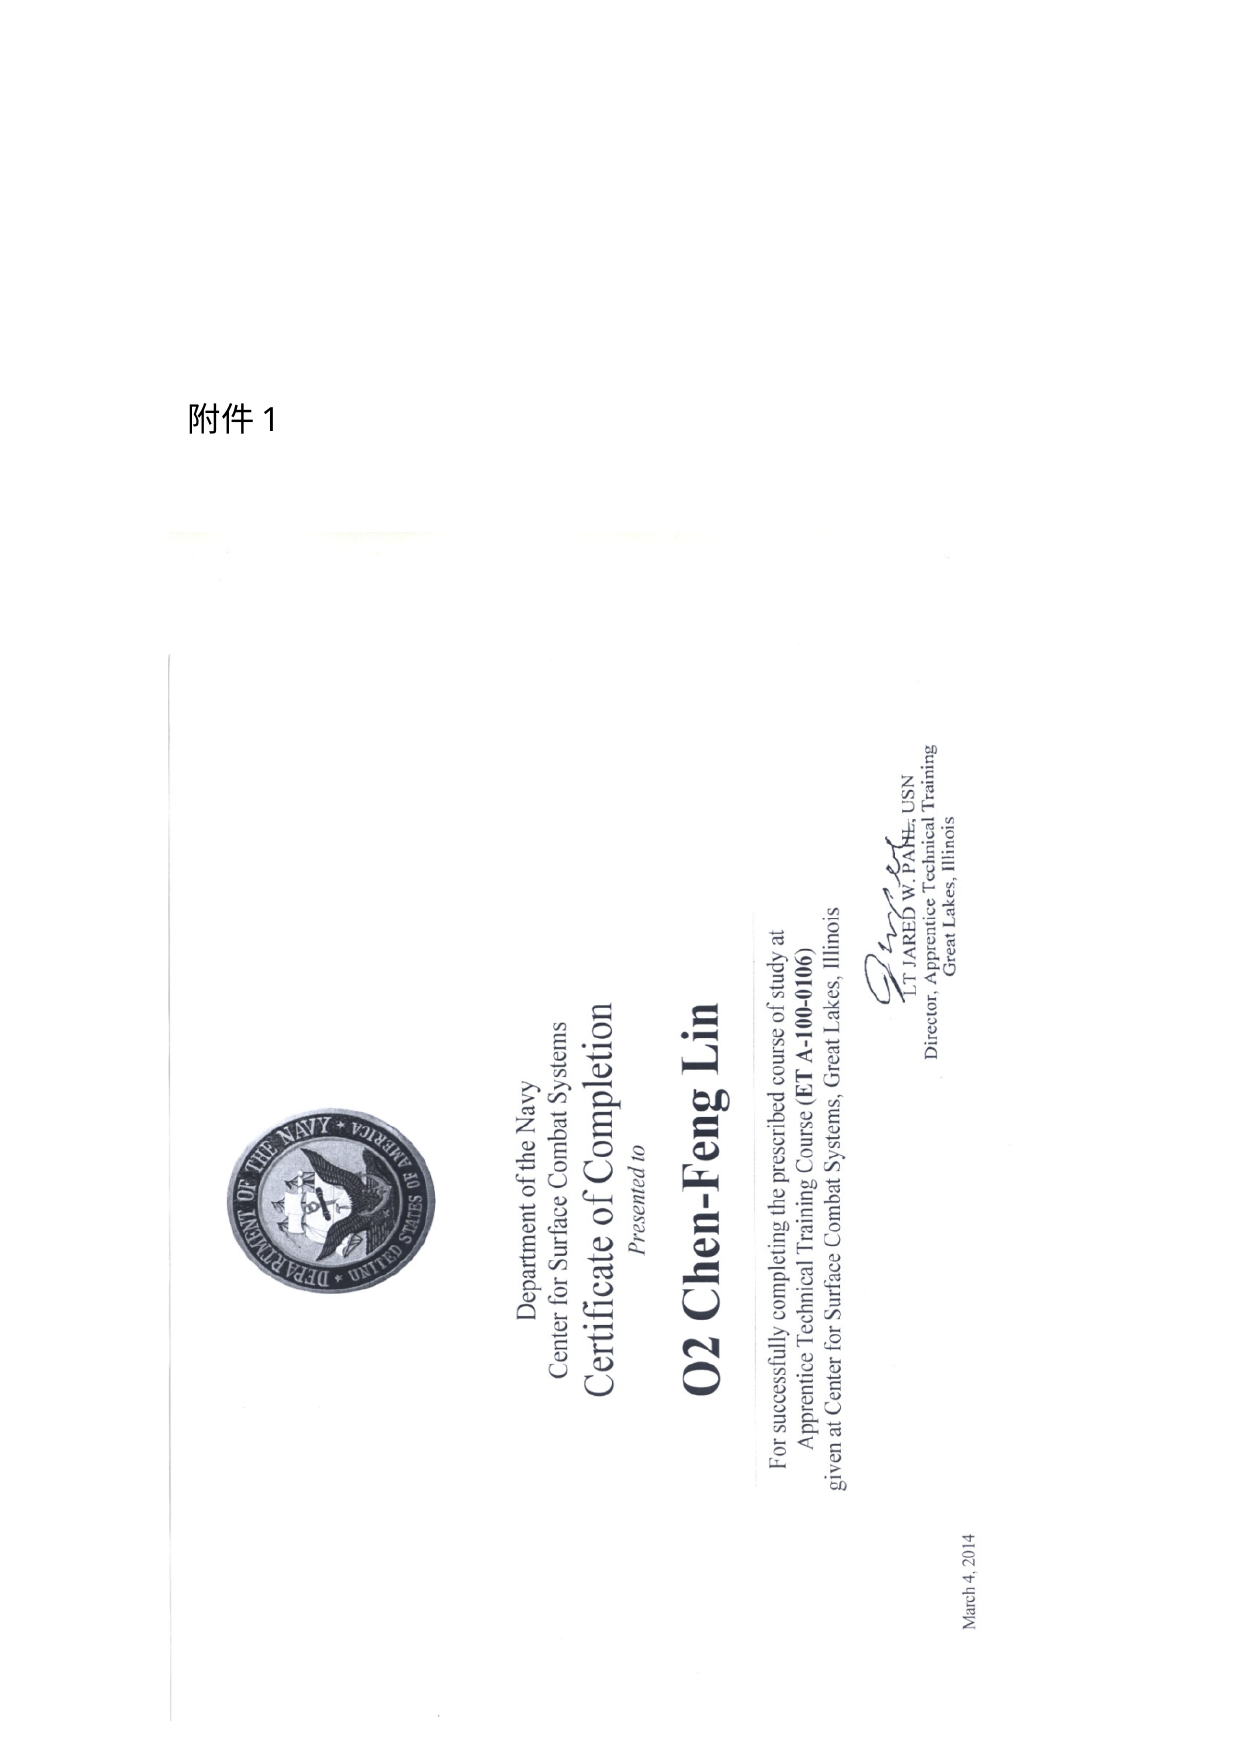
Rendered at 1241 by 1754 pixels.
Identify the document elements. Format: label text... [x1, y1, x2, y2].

text 附件1 [187, 379, 1053, 454]
picture [168, 532, 1031, 1721]
